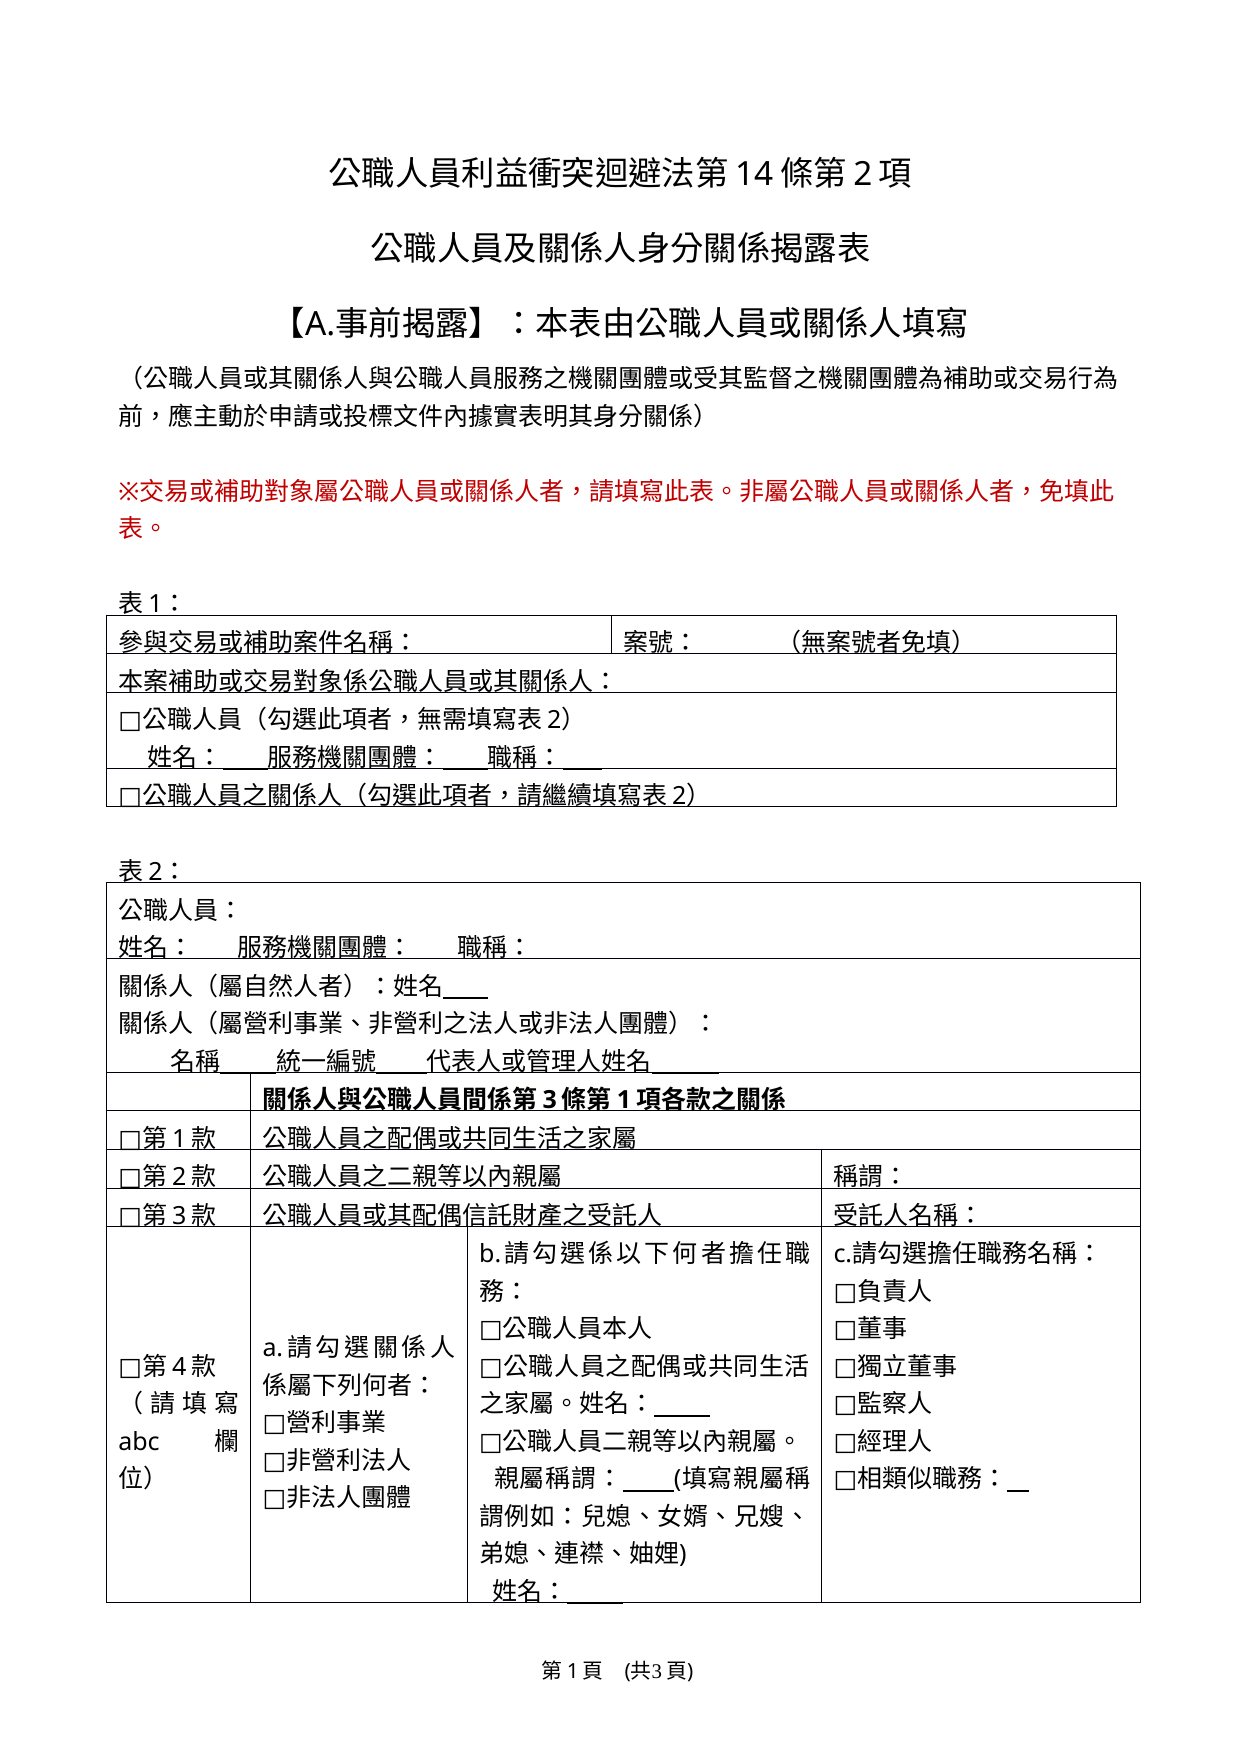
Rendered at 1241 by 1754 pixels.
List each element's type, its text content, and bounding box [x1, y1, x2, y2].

table_cell □公職人員之關係人（勾選此項者，請繼續填寫表2） [107, 769, 1116, 806]
table_cell a.請勾選關係人係屬下列何者： □營利事業 □非營利法人 □非法人團體 [251, 1227, 467, 1602]
table_header 參與交易或補助案件名稱： [107, 616, 611, 653]
table_cell □第3款 [107, 1189, 250, 1226]
text 公職人員及關係人身分關係揭露表 [118, 202, 1122, 277]
text 【A.事前揭露】：本表由公職人員或關係人填寫 [118, 277, 1122, 352]
table_header 案號： （無案號者免填） [612, 616, 1116, 653]
text 表2： [118, 845, 1122, 882]
table_cell [107, 1073, 250, 1110]
table_cell 受託人名稱： [822, 1189, 1140, 1226]
table_cell 關係人與公職人員間係第3條第1項各款之關係 [251, 1073, 1140, 1110]
table_cell 公職人員或其配偶信託財產之受託人 [251, 1189, 821, 1226]
table_cell 稱謂： [822, 1150, 1140, 1187]
text 表1： [118, 577, 1122, 614]
table_cell 公職人員之二親等以內親屬 [251, 1150, 821, 1187]
table_cell □公職人員（勾選此項者，無需填寫表2） 姓名： 服務機關團體： 職稱： [107, 693, 1116, 768]
table_cell □第4款 （請填寫abc欄位） [107, 1227, 250, 1602]
table_cell b.請勾選係以下何者擔任職務： □公職人員本人 □公職人員之配偶或共同生活之家屬。姓名： □公職人員二親等以內親屬。 親屬稱謂： (填寫親屬稱謂例如：兒媳、女婿、兄嫂、弟媳、連襟、妯娌) 姓名： [468, 1227, 821, 1602]
table_cell □第1款 [107, 1111, 250, 1149]
table_cell 關係人（屬自然人者）：姓名 關係人（屬營利事業、非營利之法人或非法人團體）： 名稱 統一編號 代表人或管理人姓名 [107, 959, 1140, 1072]
table_cell 公職人員之配偶或共同生活之家屬 [251, 1111, 1140, 1149]
table_header 公職人員： 姓名： 服務機關團體： 職稱： [107, 883, 1140, 958]
table_cell □第2款 [107, 1150, 250, 1187]
text （公職人員或其關係人與公職人員服務之機關團體或受其監督之機關團體為補助或交易行為前，應主動於申請或投標文件內據實表明其身分關係） [118, 352, 1122, 427]
text ※交易或補助對象屬公職人員或關係人者，請填寫此表。非屬公職人員或關係人者，免填此表。 [118, 464, 1122, 539]
text 公職人員利益衝突迴避法第14條第2項 [118, 127, 1122, 202]
table_cell 本案補助或交易對象係公職人員或其關係人： [107, 654, 1116, 692]
table_cell c.請勾選擔任職務名稱： □負責人 □董事 □獨立董事 □監察人 □經理人 □相類似職務： [822, 1227, 1140, 1602]
